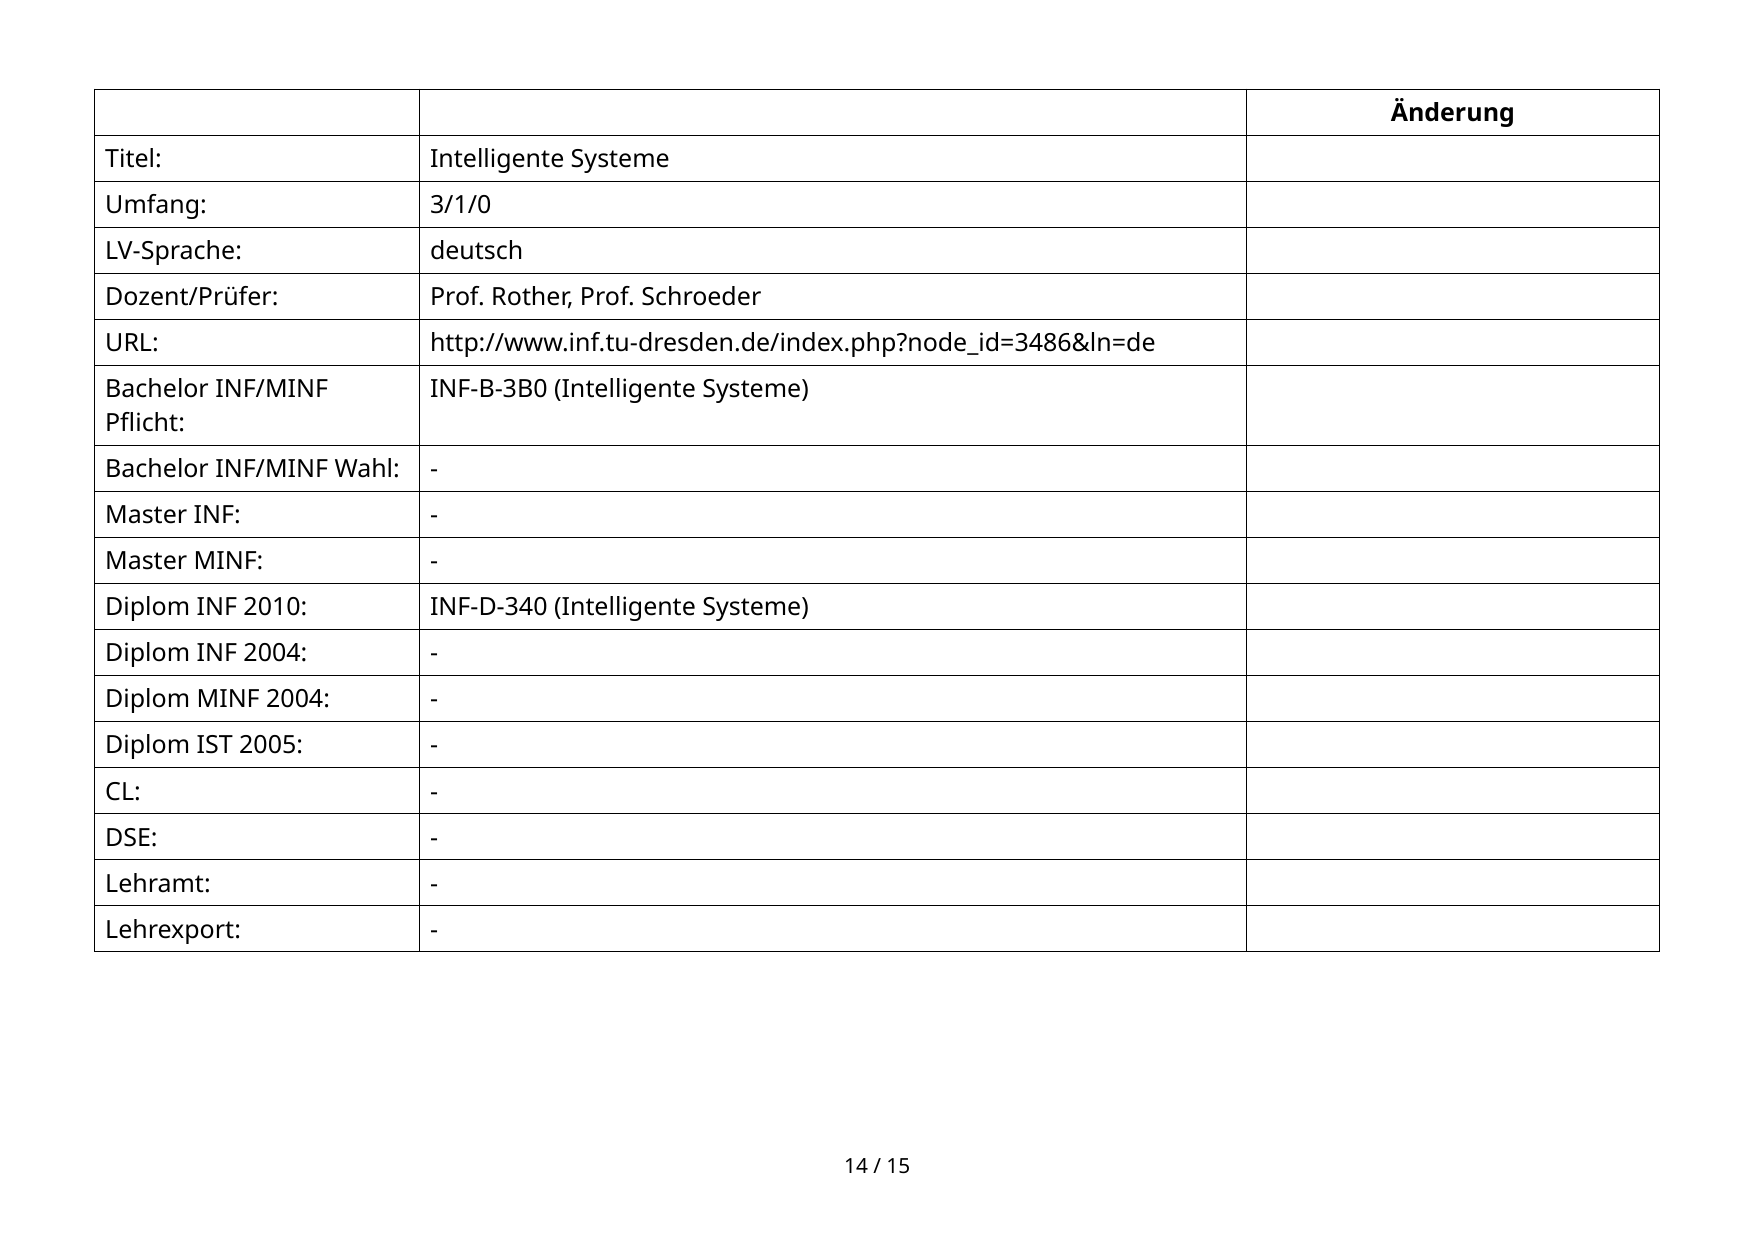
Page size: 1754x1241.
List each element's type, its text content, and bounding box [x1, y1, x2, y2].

table_cell Bachelor INF/MINF Wahl: [95, 446, 419, 491]
table_cell INF-B-3B0 (Intelligente Systeme) [420, 366, 1246, 445]
table_cell CL: [95, 768, 419, 813]
table_cell http://www.inf.tu-dresden.de/index.php?node_id=3486&ln=de [420, 320, 1246, 365]
table_cell INF-D-340 (Intelligente Systeme) [420, 584, 1246, 629]
table_cell LV-Sprache: [95, 228, 419, 273]
table_cell [1247, 768, 1659, 813]
table_cell [1247, 538, 1659, 583]
table_cell [1247, 906, 1659, 951]
table_cell Lehrexport: [95, 906, 419, 951]
table_cell [1247, 492, 1659, 537]
table_cell [1247, 814, 1659, 859]
table_cell DSE: [95, 814, 419, 859]
table_cell - [420, 722, 1246, 767]
table_cell URL: [95, 320, 419, 365]
table_cell [1247, 274, 1659, 319]
table_cell - [420, 768, 1246, 813]
table_cell Prof. Rother, Prof. Schroeder [420, 274, 1246, 319]
table_cell [1247, 860, 1659, 905]
table_cell [1247, 182, 1659, 227]
table_cell [1247, 446, 1659, 491]
table_header [420, 90, 1246, 134]
table_cell Lehramt: [95, 860, 419, 905]
table_cell - [420, 538, 1246, 583]
table_cell Diplom IST 2005: [95, 722, 419, 767]
table_cell [1247, 320, 1659, 365]
table_cell Master MINF: [95, 538, 419, 583]
table_cell - [420, 446, 1246, 491]
table_cell - [420, 676, 1246, 721]
table_cell Diplom INF 2010: [95, 584, 419, 629]
table_cell - [420, 906, 1246, 951]
table_cell Dozent/Prüfer: [95, 274, 419, 319]
table_cell [1247, 630, 1659, 675]
table_cell - [420, 492, 1246, 537]
table_cell [1247, 584, 1659, 629]
table_cell - [420, 630, 1246, 675]
table_cell [1247, 676, 1659, 721]
table_cell Intelligente Systeme [420, 136, 1246, 181]
table_cell Diplom INF 2004: [95, 630, 419, 675]
table_cell Master INF: [95, 492, 419, 537]
table_header Änderung [1247, 90, 1659, 134]
table_cell - [420, 814, 1246, 859]
table_cell deutsch [420, 228, 1246, 273]
table_cell 3/1/0 [420, 182, 1246, 227]
table_cell Diplom MINF 2004: [95, 676, 419, 721]
table_cell [1247, 366, 1659, 445]
table_cell [1247, 136, 1659, 181]
table_cell Bachelor INF/MINF Pflicht: [95, 366, 419, 445]
table_cell [1247, 228, 1659, 273]
table_cell Titel: [95, 136, 419, 181]
table_cell - [420, 860, 1246, 905]
table_cell [1247, 722, 1659, 767]
table_cell Umfang: [95, 182, 419, 227]
table_header [95, 90, 419, 134]
